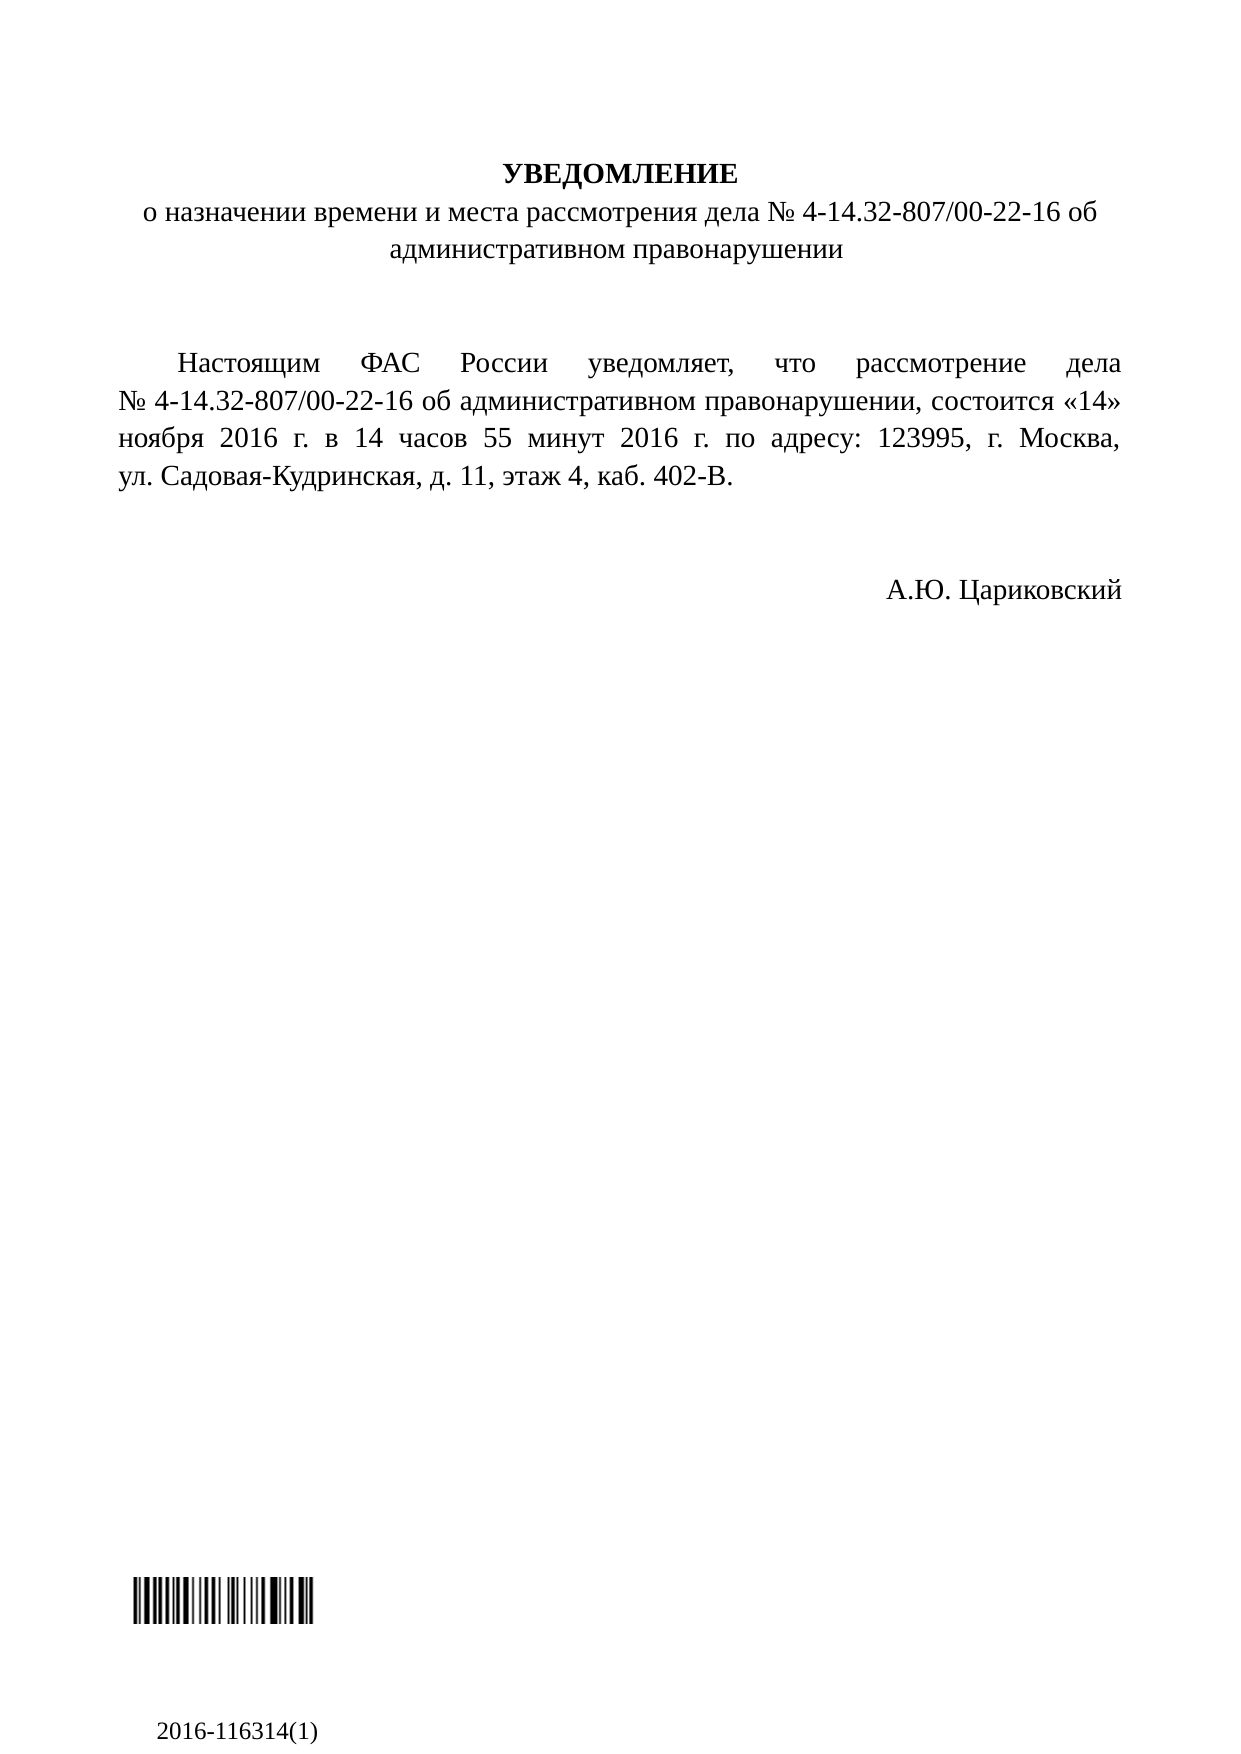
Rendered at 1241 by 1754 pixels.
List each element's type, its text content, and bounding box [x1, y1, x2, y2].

subtitle о назначении времени и места рассмотрения дела № 4-14.32-807/00-22-16 об административном правонарушении [118, 189, 1122, 265]
picture [118, 1577, 331, 1624]
text Настоящим ФАС России уведомляет, что рассмотрение дела № 4-14.32-807/00-22-16 об административном правонарушении, состоится «14» ноября 2016 г. в 14 часов 55 минут 2016 г. по адресу: 123995, г. Москва, ул. Садовая-Кудринская, д. 11, этаж 4, каб. 402-В. [118, 341, 1122, 492]
text А.Ю. Цариковский [118, 568, 1122, 605]
subtitle УВЕДОМЛЕНИЕ [118, 152, 1122, 189]
